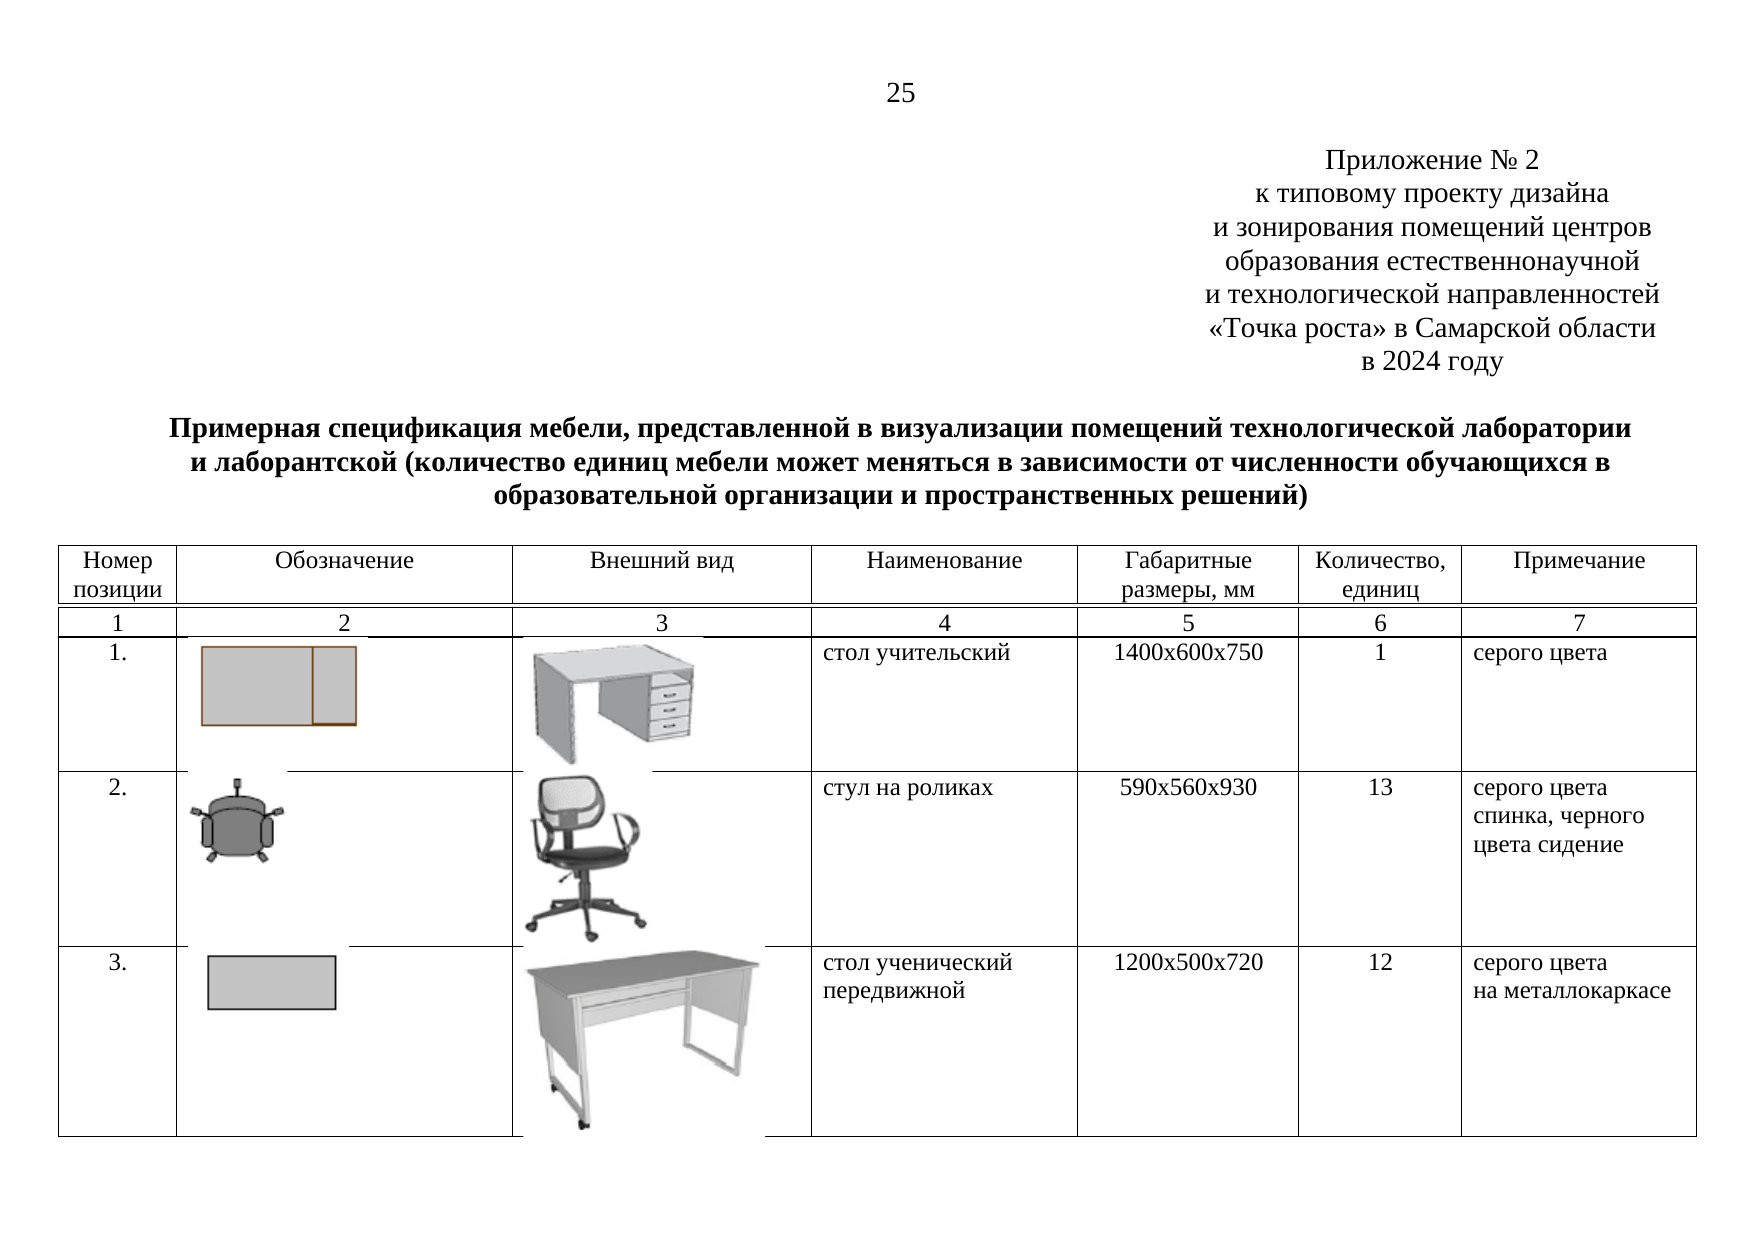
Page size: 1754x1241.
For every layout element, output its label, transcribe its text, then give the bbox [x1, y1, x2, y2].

table_cell [766, 947, 811, 1136]
text Примерная спецификация мебели, представленной в визуализации помещений технологической лаборатории [118, 410, 1683, 444]
table_cell 2. [59, 772, 176, 946]
table_header 4 [812, 608, 1077, 636]
table_header Габаритные размеры, мм [1078, 546, 1298, 603]
table_cell [513, 772, 523, 946]
table_cell [704, 638, 811, 771]
table_header Количество, единиц [1299, 546, 1461, 603]
table_header 7 [1462, 608, 1696, 636]
table_header Наименование [812, 546, 1077, 603]
table_cell 3. [59, 947, 176, 1136]
table_cell [177, 638, 512, 771]
table_cell стол ученический передвижной [812, 947, 1077, 1136]
table_cell серого цвета на металлокаркасе [1462, 947, 1696, 1136]
table_cell 1. [59, 638, 176, 771]
table_header 2 [177, 608, 512, 636]
text и лаборантской (количество единиц мебели может меняться в зависимости от численности обучающихся в образовательной организации и пространственных решений) [118, 444, 1683, 511]
table_cell 1400х600х750 [1078, 638, 1298, 771]
table_header 3 [513, 608, 811, 636]
table_header 5 [1078, 608, 1298, 636]
table_cell серого цвета [1462, 638, 1696, 771]
table_cell стол учительский [812, 638, 1077, 771]
table_cell [513, 947, 523, 1136]
table_cell стул на роликах [812, 772, 1077, 946]
table_header Внешний вид [513, 546, 811, 603]
table_cell 1200х500х720 [1078, 947, 1298, 1136]
table_cell серого цвета спинка, черного цвета сидение [1462, 772, 1696, 946]
table_header 6 [1299, 608, 1461, 636]
table_cell 590х560х930 [1078, 772, 1298, 946]
table_cell [177, 772, 512, 946]
table_header Обозначение [177, 546, 512, 603]
table_cell [513, 638, 523, 771]
table_cell [653, 772, 811, 946]
text и зонирования помещений центров образования естественнонаучной [1181, 209, 1683, 276]
table_cell [177, 947, 512, 1136]
table_cell 1 [1299, 638, 1461, 771]
text Приложение № 2 [1181, 142, 1683, 176]
table_header Номер позиции [59, 546, 176, 603]
table_cell 12 [1299, 947, 1461, 1136]
text и технологической направленностей «Точка роста» в Самарской области в 2024 году [1181, 276, 1683, 377]
table_header 1 [59, 608, 176, 636]
table_cell 13 [1299, 772, 1461, 946]
text к типовому проекту дизайна [1181, 176, 1683, 209]
table_header Примечание [1462, 546, 1696, 603]
